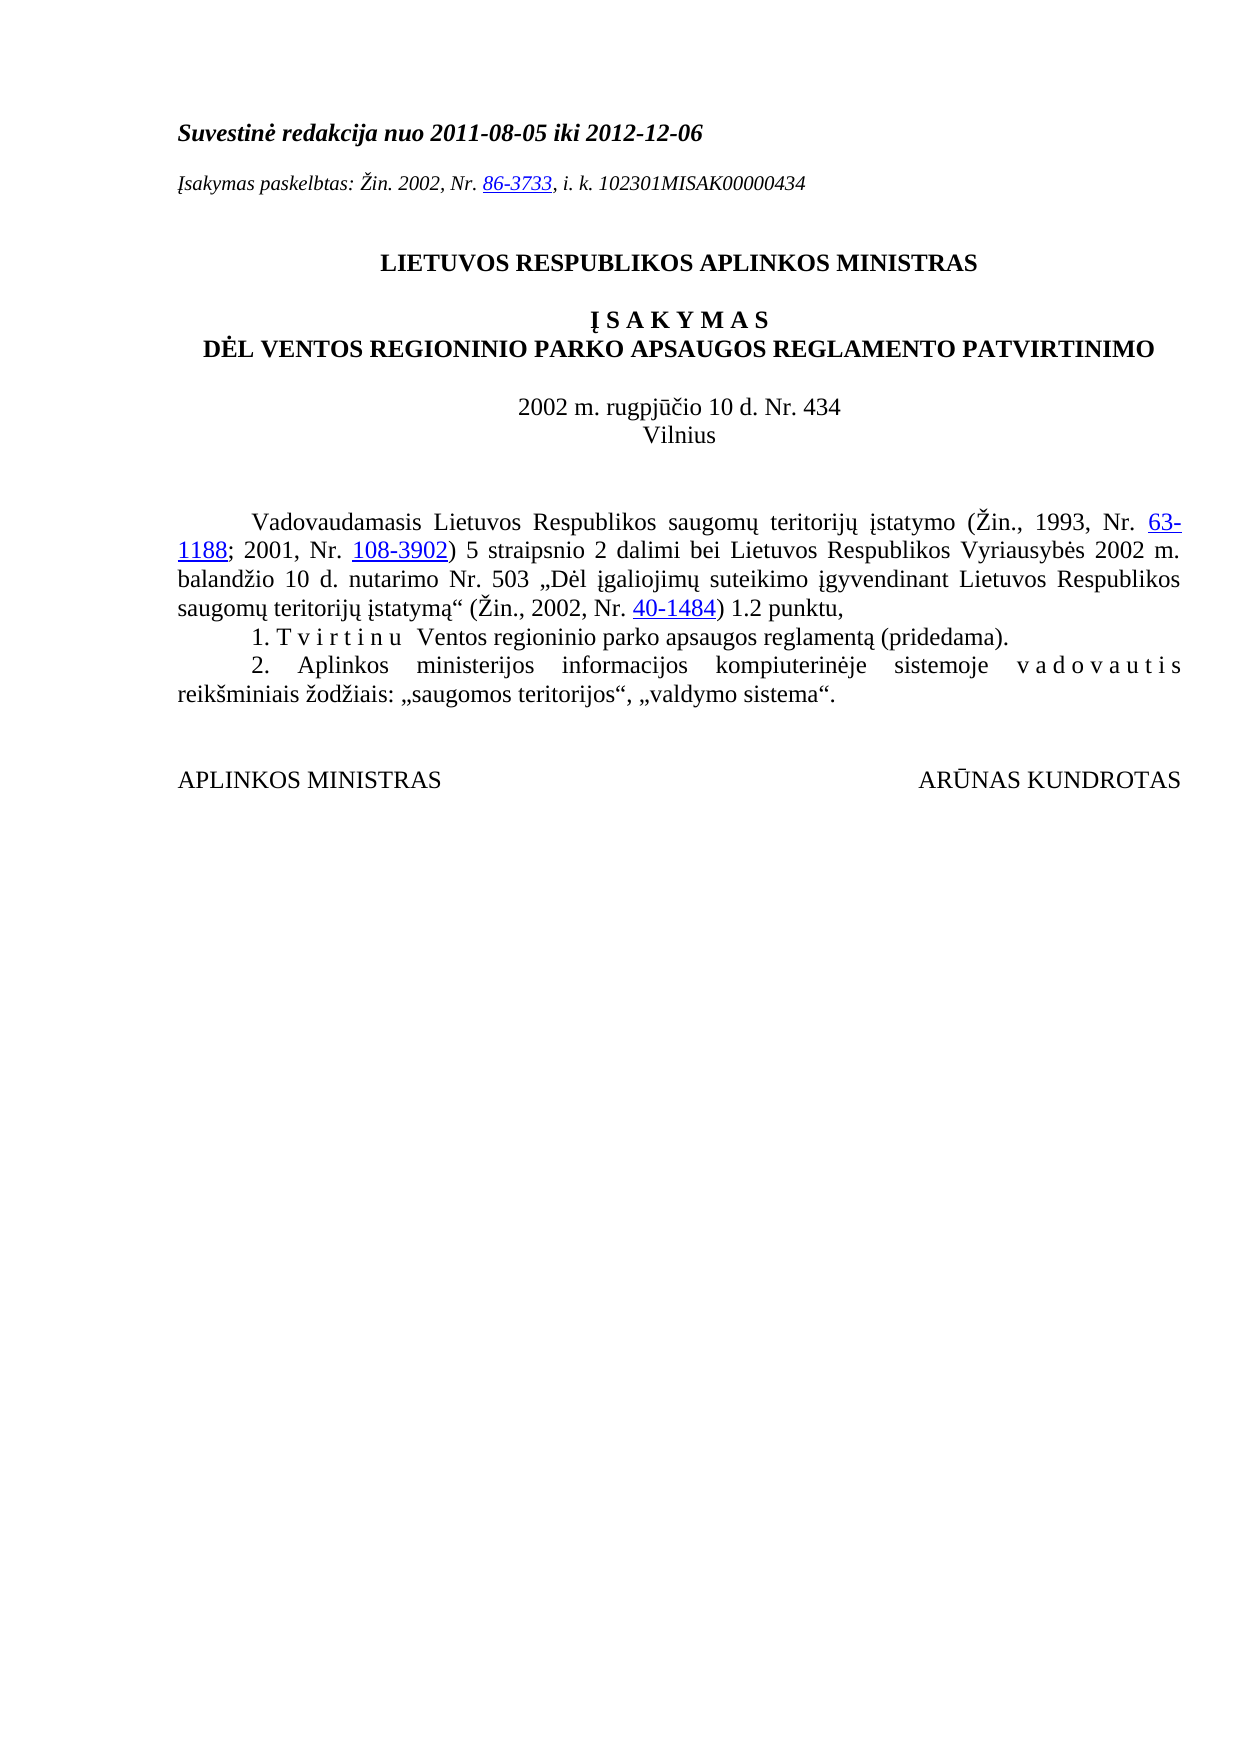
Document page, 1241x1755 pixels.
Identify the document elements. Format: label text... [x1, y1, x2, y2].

text 2002 m. rugpjūčio 10 d. Nr. 434 [177, 392, 1181, 420]
text LIETUVOS RESPUBLIKOS APLINKOS MINISTRAS [177, 248, 1181, 277]
text 1. Tvirtinu Ventos regioninio parko apsaugos reglamentą (pridedama). [177, 622, 1181, 650]
text 2. Aplinkos ministerijos informacijos kompiuterinėje sistemoje vadovautis reikšminiais žodžiais: „saugomos teritorijos“, „valdymo sistema“. [177, 650, 1181, 708]
text Į S A K Y M A S [177, 305, 1181, 334]
text Suvestinė redakcija nuo 2011-08-05 iki 2012-12-06 [177, 118, 1181, 147]
text Vadovaudamasis Lietuvos Respublikos saugomų teritorijų įstatymo (Žin., 1993, Nr. 63-1188; 2001, Nr. 108-3902) 5 straipsnio 2 dalimi bei Lietuvos Respublikos Vyriausybės 2002 m. balandžio 10 d. nutarimo Nr. 503 „Dėl įgaliojimų suteikimo įgyvendinant Lietuvos Respublikos saugomų teritorijų įstatymą“ (Žin., 2002, Nr. 40-1484) 1.2 punktu, [177, 507, 1181, 622]
text APLINKOS MINISTRAS ARŪNAS KUNDROTAS [177, 765, 1181, 794]
text Įsakymas paskelbtas: Žin. 2002, Nr. 86-3733, i. k. 102301MISAK00000434 [177, 171, 1181, 195]
text DĖL VENTOS REGIONINIO PARKO APSAUGOS REGLAMENTO PATVIRTINIMO [177, 334, 1181, 363]
text Vilnius [177, 420, 1181, 449]
